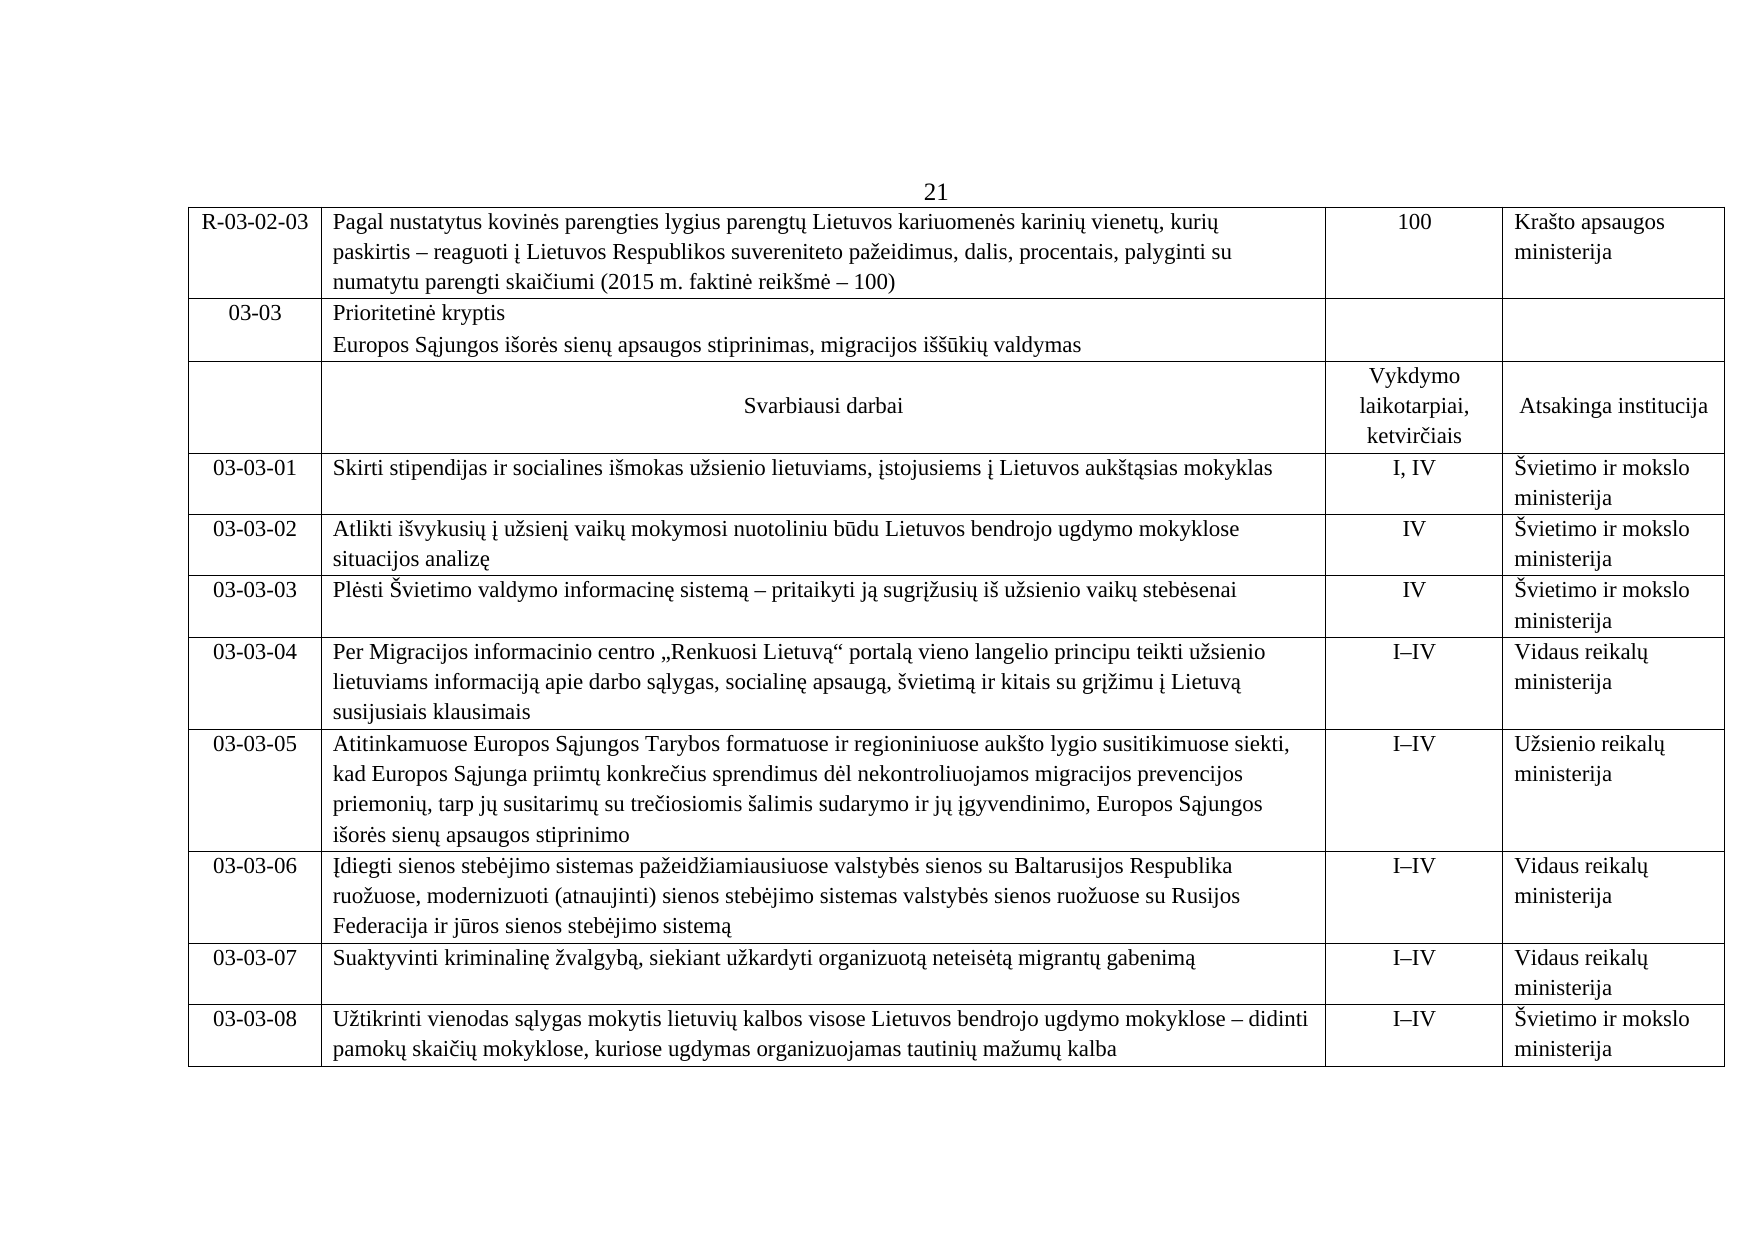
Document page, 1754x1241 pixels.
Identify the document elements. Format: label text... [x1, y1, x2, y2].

table_cell Atsakinga institucija [1503, 362, 1724, 452]
table_cell I–IV [1326, 852, 1502, 942]
table_cell Vidaus reikalų ministerija [1503, 638, 1724, 729]
table_cell Prioritetinė kryptis [322, 299, 1325, 329]
table_cell I–IV [1326, 944, 1502, 1004]
table_cell Skirti stipendijas ir socialines išmokas užsienio lietuviams, įstojusiems į Lietuvos aukštąsias mokyklas [322, 454, 1325, 514]
table_cell I–IV [1326, 638, 1502, 729]
table_cell Švietimo ir mokslo ministerija [1503, 1005, 1724, 1066]
table_cell Atlikti išvykusių į užsienį vaikų mokymosi nuotoliniu būdu Lietuvos bendrojo ugdymo mokyklose situacijos analizę [322, 515, 1325, 575]
table_cell 03-03-08 [189, 1005, 321, 1066]
table_cell Pagal nustatytus kovinės parengties lygius parengtų Lietuvos kariuomenės karinių vienetų, kurių paskirtis – reaguoti į Lietuvos Respublikos suvereniteto pažeidimus, dalis, procentais, palyginti su numatytu parengti skaičiumi (2015 m. faktinė reikšmė – 100) [322, 208, 1325, 298]
table_cell Švietimo ir mokslo ministerija [1503, 576, 1724, 637]
table_cell IV [1326, 515, 1502, 575]
table_cell 03-03-04 [189, 638, 321, 729]
table_cell 03-03-03 [189, 576, 321, 637]
table_cell Svarbiausi darbai [322, 362, 1325, 452]
table_cell I, IV [1326, 454, 1502, 514]
table_cell Suaktyvinti kriminalinę žvalgybą, siekiant užkardyti organizuotą neteisėtą migrantų gabenimą [322, 944, 1325, 1004]
table_cell Įdiegti sienos stebėjimo sistemas pažeidžiamiausiuose valstybės sienos su Baltarusijos Respublika ruožuose, modernizuoti (atnaujinti) sienos stebėjimo sistemas valstybės sienos ruožuose su Rusijos Federacija ir jūros sienos stebėjimo sistemą [322, 852, 1325, 942]
table_cell I–IV [1326, 730, 1502, 851]
table_cell 03-03-02 [189, 515, 321, 575]
table_cell Užsienio reikalų ministerija [1503, 730, 1724, 851]
table_cell R-03-02-03 [189, 208, 321, 298]
table_cell Atitinkamuose Europos Sąjungos Tarybos formatuose ir regioniniuose aukšto lygio susitikimuose siekti, kad Europos Sąjunga priimtų konkrečius sprendimus dėl nekontroliuojamos migracijos prevencijos priemonių, tarp jų susitarimų su trečiosiomis šalimis sudarymo ir jų įgyvendinimo, Europos Sąjungos išorės sienų apsaugos stiprinimo [322, 730, 1325, 851]
table_cell 03-03-07 [189, 944, 321, 1004]
table_cell 03-03-06 [189, 852, 321, 942]
table_cell Vykdymo laikotarpiai, ketvirčiais [1326, 362, 1502, 452]
table_cell I–IV [1326, 1005, 1502, 1066]
table_cell Vidaus reikalų ministerija [1503, 944, 1724, 1004]
table_cell IV [1326, 576, 1502, 637]
table_cell Per Migracijos informacinio centro „Renkuosi Lietuvą“ portalą vieno langelio principu teikti užsienio lietuviams informaciją apie darbo sąlygas, socialinę apsaugą, švietimą ir kitais su grįžimu į Lietuvą susijusiais klausimais [322, 638, 1325, 729]
table_cell [1503, 299, 1724, 361]
table_cell Krašto apsaugos ministerija [1503, 208, 1724, 298]
table_cell Vidaus reikalų ministerija [1503, 852, 1724, 942]
table_cell 03-03-01 [189, 454, 321, 514]
table_cell Švietimo ir mokslo ministerija [1503, 515, 1724, 575]
table_cell [189, 362, 321, 452]
table_cell Užtikrinti vienodas sąlygas mokytis lietuvių kalbos visose Lietuvos bendrojo ugdymo mokyklose – didinti pamokų skaičių mokyklose, kuriose ugdymas organizuojamas tautinių mažumų kalba [322, 1005, 1325, 1066]
table_cell Švietimo ir mokslo ministerija [1503, 454, 1724, 514]
table_cell Europos Sąjungos išorės sienų apsaugos stiprinimas, migracijos iššūkių valdymas [322, 330, 1325, 361]
table_cell 03-03 [189, 299, 321, 361]
table_cell 100 [1326, 208, 1502, 298]
table_cell [1326, 299, 1502, 361]
table_cell 03-03-05 [189, 730, 321, 851]
table_cell Plėsti Švietimo valdymo informacinę sistemą – pritaikyti ją sugrįžusių iš užsienio vaikų stebėsenai [322, 576, 1325, 637]
